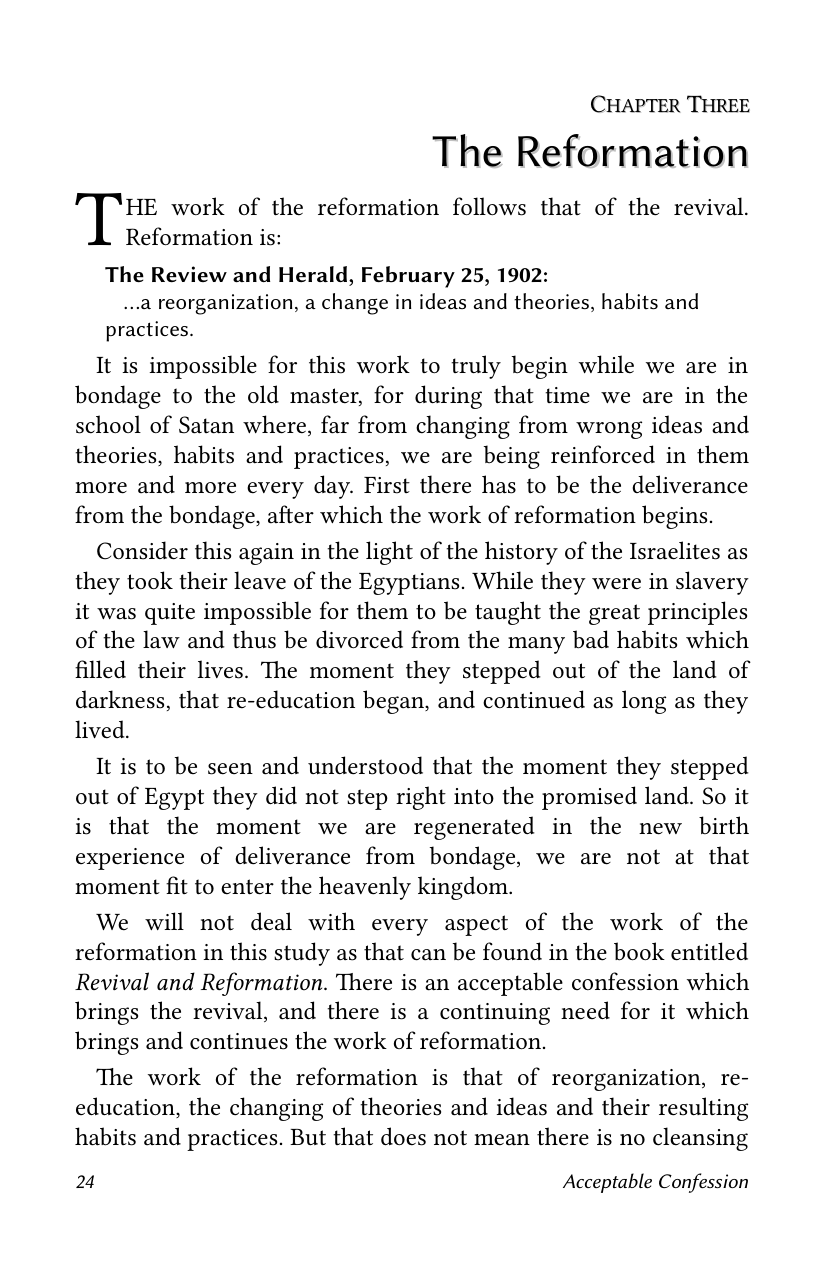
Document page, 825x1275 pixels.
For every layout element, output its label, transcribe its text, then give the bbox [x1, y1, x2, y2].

text THE work of the reformation follows that of the revival. Reformation is: [75, 193, 750, 251]
text It is impossible for this work to truly begin while we are in bondage to the old master, for during that time we are in the school of Satan where, far from changing from wrong ideas and theories, habits and practices, we are being reinforced in them more and more every day. First there has to be the deliverance from the bondage, after which the work of reformation begins. [75, 351, 750, 529]
text Chapter Three [75, 90, 750, 118]
text We will not deal with every aspect of the work of the reformation in this study as that can be found in the book entitled Revival and Reformation. There is an acceptable confession which brings the revival, and there is a continuing need for it which brings and continues the work of reformation. [75, 908, 750, 1056]
text The Review and Herald, February 25, 1902: [105, 262, 750, 288]
text The work of the reformation is that of reorganization, re-education, the changing of theories and ideas and their resulting habits and practices. But that does not mean there is no cleansing [75, 1063, 750, 1152]
text Consider this again in the light of the history of the Israelites as they took their leave of the Egyptians. While they were in slavery it was quite impossible for them to be taught the great principles of the law and thus be divorced from the many bad habits which filled their lives. The moment they stepped out of the land of darkness, that re-education began, and continued as long as they lived. [75, 537, 750, 745]
text ...a reorganization, a change in ideas and theories, habits and practices. [105, 289, 720, 342]
title The Reformation [75, 118, 750, 178]
text It is to be seen and understood that the moment they stepped out of Egypt they did not step right into the promised land. So it is that the moment we are regenerated in the new birth experience of deliverance from bondage, we are not at that moment fit to enter the heavenly kingdom. [75, 752, 750, 900]
